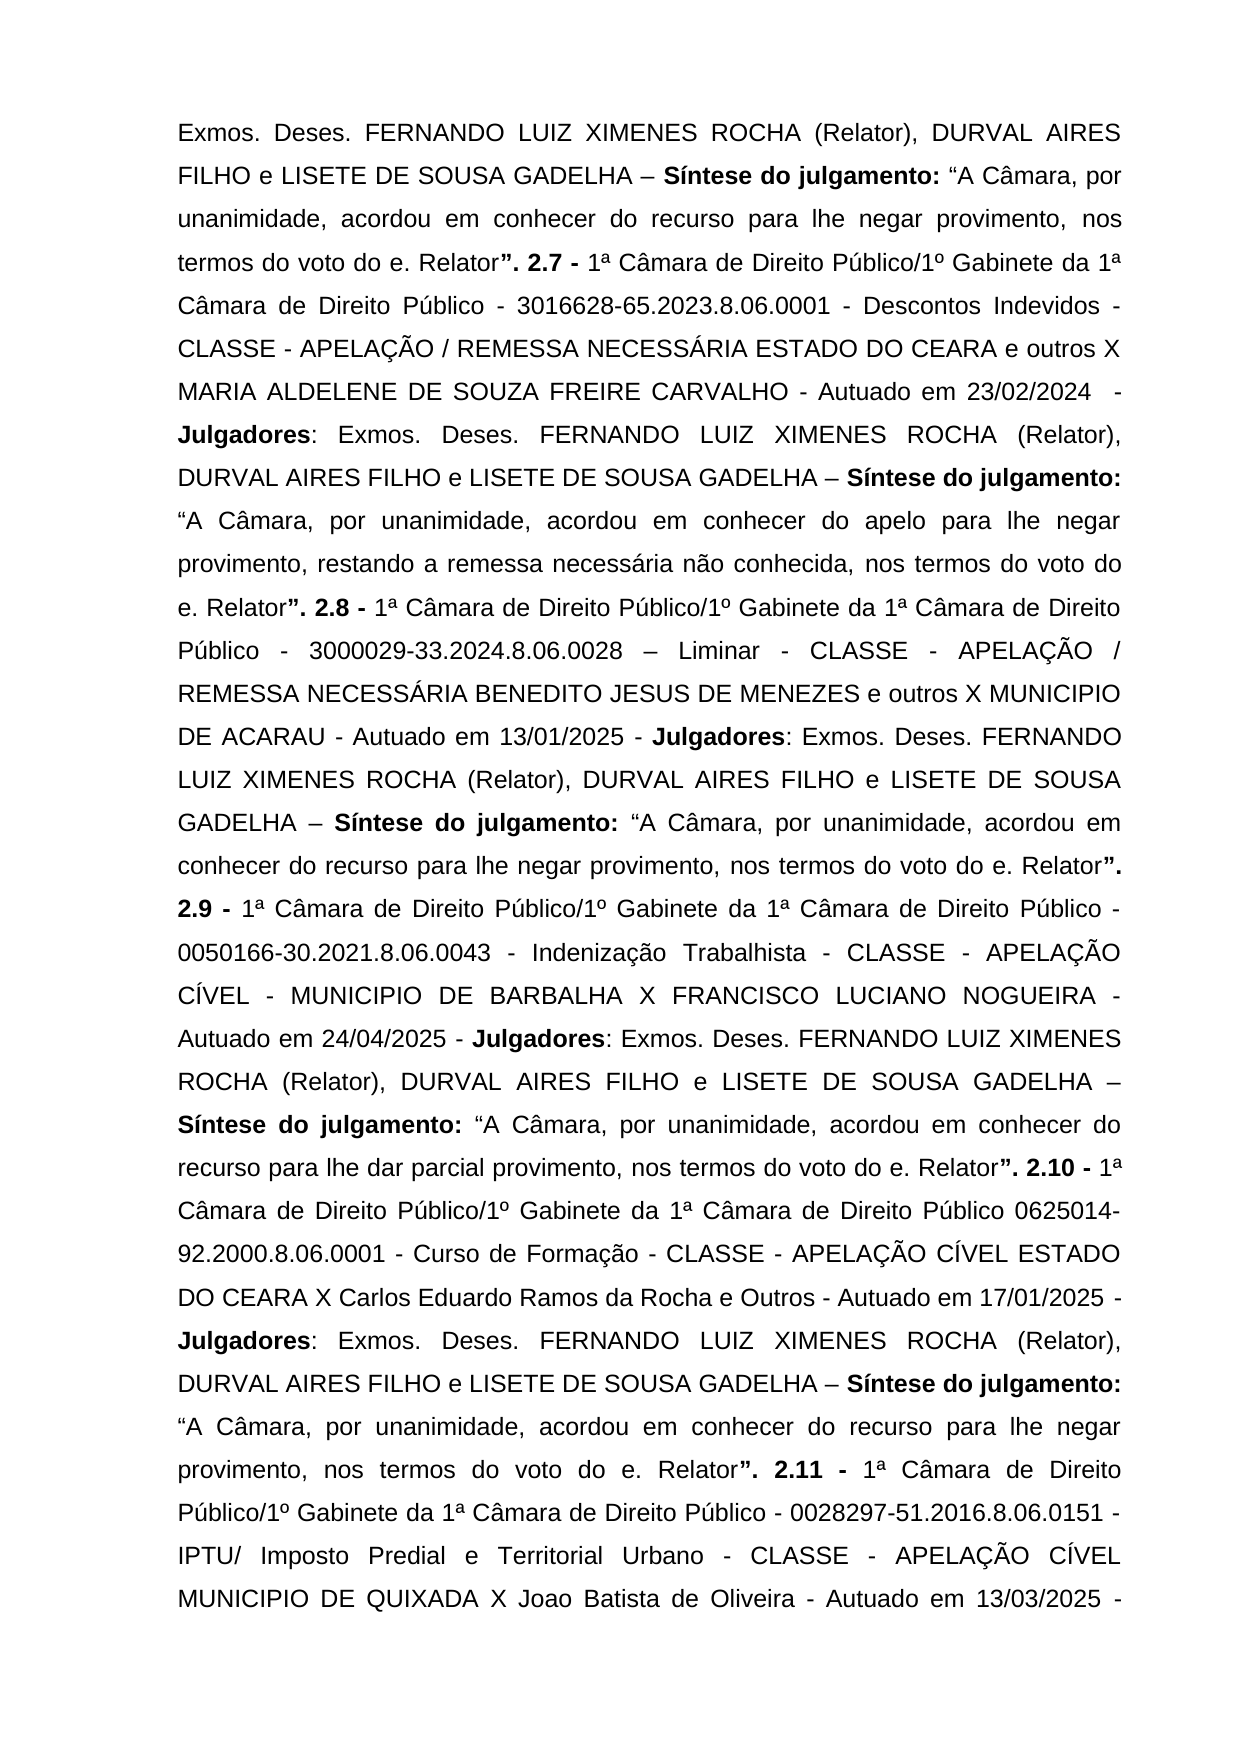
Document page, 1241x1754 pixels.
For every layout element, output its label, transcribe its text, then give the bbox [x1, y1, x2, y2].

text Exmos. Deses. FERNANDO LUIZ XIMENES ROCHA (Relator), DURVAL AIRES FILHO e LISETE DE SOUSA GADELHA – Síntese do julgamento: “A Câmara, por unanimidade, acordou em conhecer do recurso para lhe negar provimento, nos termos do voto do e. Relator”. 2.7 - 1ª Câmara de Direito Público/1º Gabinete da 1ª Câmara de Direito Público - 3016628-65.2023.8.06.0001 - Descontos Indevidos - CLASSE - APELAÇÃO / REMESSA NECESSÁRIA ESTADO DO CEARA e outros X MARIA ALDELENE DE SOUZA FREIRE CARVALHO - Autuado em 23/02/2024 - Julgadores: Exmos. Deses. FERNANDO LUIZ XIMENES ROCHA (Relator), DURVAL AIRES FILHO e LISETE DE SOUSA GADELHA – Síntese do julgamento: “A Câmara, por unanimidade, acordou em conhecer do apelo para lhe negar provimento, restando a remessa necessária não conhecida, nos termos do voto do e. Relator”. 2.8 - 1ª Câmara de Direito Público/1º Gabinete da 1ª Câmara de Direito Público - 3000029-33.2024.8.06.0028 – Liminar - CLASSE - APELAÇÃO / REMESSA NECESSÁRIA BENEDITO JESUS DE MENEZES e outros X MUNICIPIO DE ACARAU - Autuado em 13/01/2025 - Julgadores: Exmos. Deses. FERNANDO LUIZ XIMENES ROCHA (Relator), DURVAL AIRES FILHO e LISETE DE SOUSA GADELHA – Síntese do julgamento: “A Câmara, por unanimidade, acordou em conhecer do recurso para lhe negar provimento, nos termos do voto do e. Relator”. 2.9 - 1ª Câmara de Direito Público/1º Gabinete da 1ª Câmara de Direito Público - 0050166-30.2021.8.06.0043 - Indenização Trabalhista - CLASSE - APELAÇÃO CÍVEL - MUNICIPIO DE BARBALHA X FRANCISCO LUCIANO NOGUEIRA - Autuado em 24/04/2025 - Julgadores: Exmos. Deses. FERNANDO LUIZ XIMENES ROCHA (Relator), DURVAL AIRES FILHO e LISETE DE SOUSA GADELHA – Síntese do julgamento: “A Câmara, por unanimidade, acordou em conhecer do recurso para lhe dar parcial provimento, nos termos do voto do e. Relator”. 2.10 - 1ª Câmara de Direito Público/1º Gabinete da 1ª Câmara de Direito Público 0625014-92.2000.8.06.0001 - Curso de Formação - CLASSE - APELAÇÃO CÍVEL ESTADO DO CEARA X Carlos Eduardo Ramos da Rocha e Outros - Autuado em 17/01/2025 - Julgadores: Exmos. Deses. FERNANDO LUIZ XIMENES ROCHA (Relator), DURVAL AIRES FILHO e LISETE DE SOUSA GADELHA – Síntese do julgamento: “A Câmara, por unanimidade, acordou em conhecer do recurso para lhe negar provimento, nos termos do voto do e. Relator”. 2.11 - 1ª Câmara de Direito Público/1º Gabinete da 1ª Câmara de Direito Público - 0028297-51.2016.8.06.0151 - IPTU/ Imposto Predial e Territorial Urbano - CLASSE - APELAÇÃO CÍVEL MUNICIPIO DE QUIXADA X Joao Batista de Oliveira - Autuado em 13/03/2025 [177, 118, 1122, 1613]
